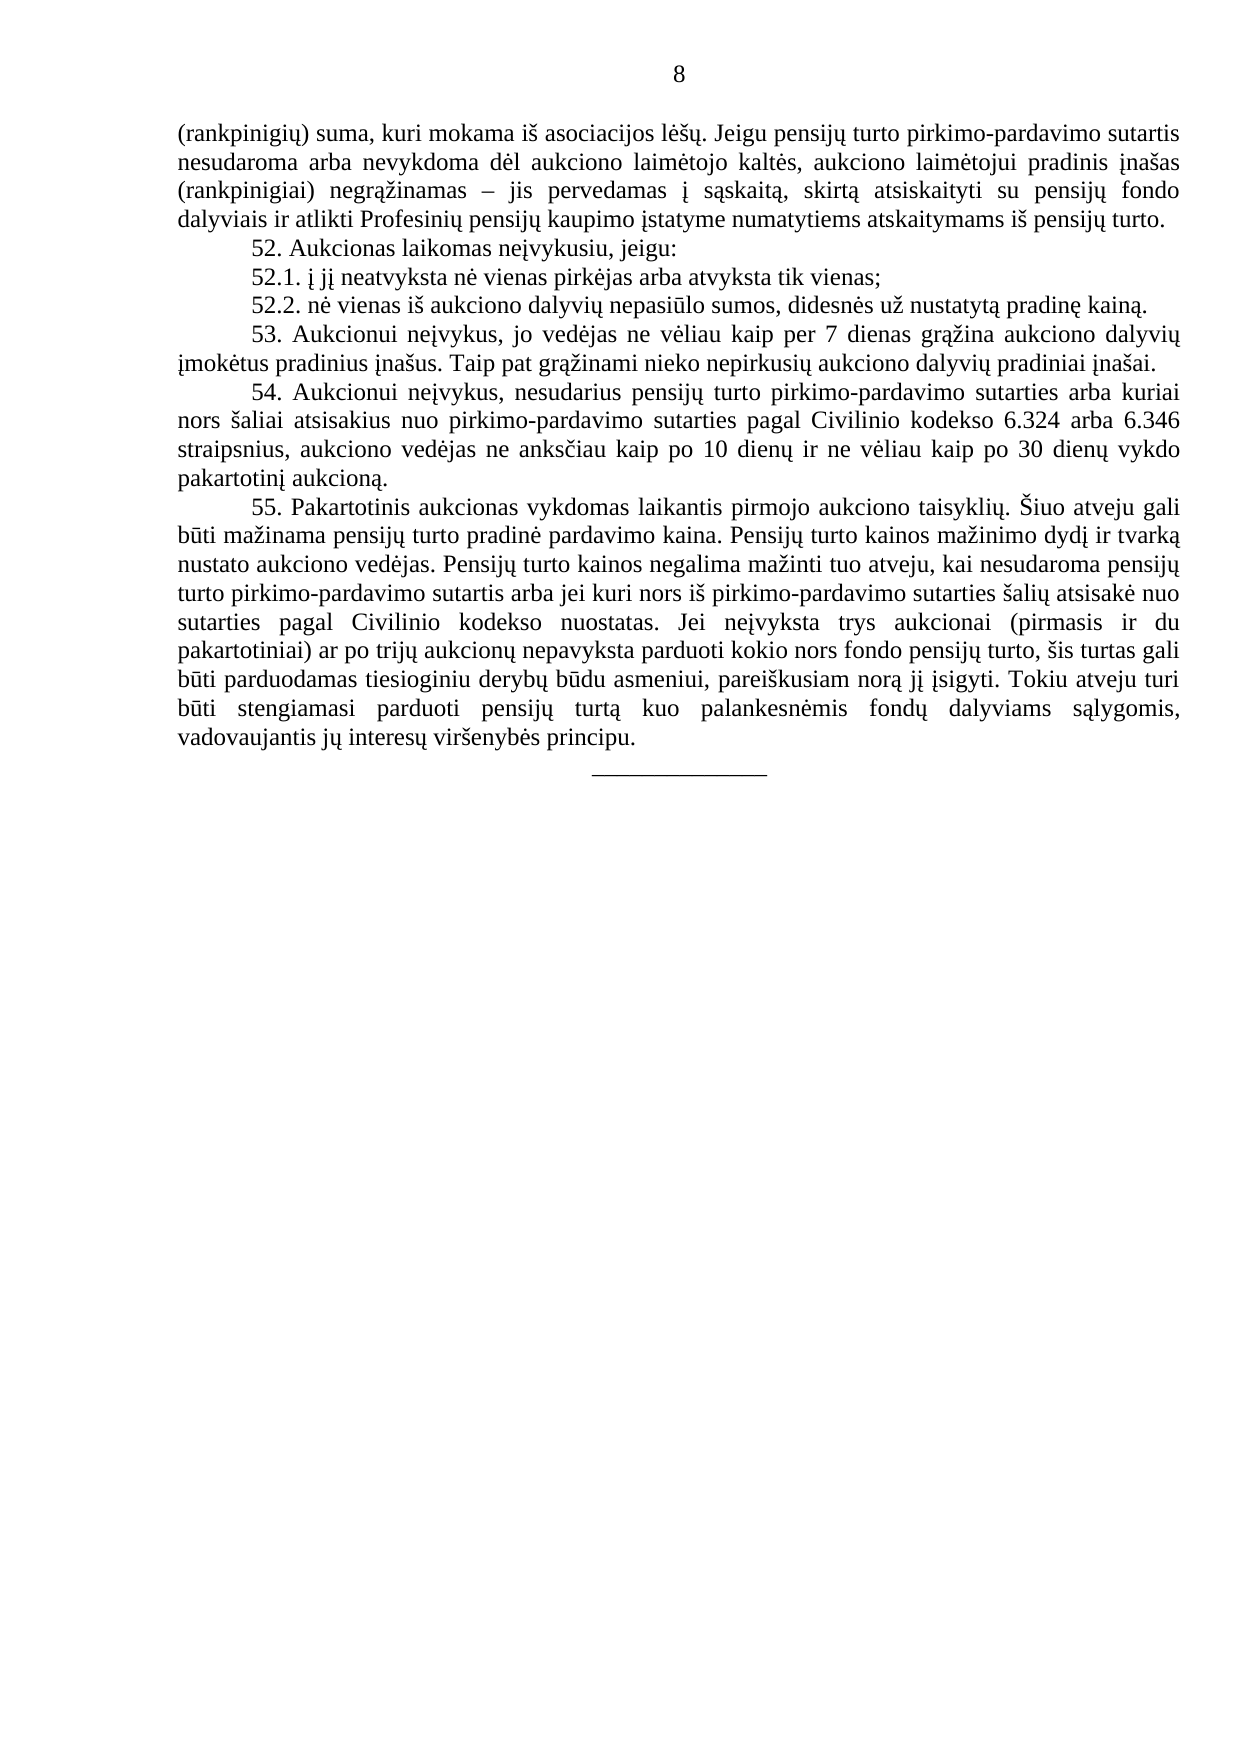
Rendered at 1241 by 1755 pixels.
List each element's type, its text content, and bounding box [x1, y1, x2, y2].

text 52.2. nė vienas iš aukciono dalyvių nepasiūlo sumos, didesnės už nustatytą pradinę kainą. [177, 291, 1181, 319]
text 53. Aukcionui neįvykus, jo vedėjas ne vėliau kaip per 7 dienas grąžina aukciono dalyvių įmokėtus pradinius įnašus. Taip pat grąžinami nieko nepirkusių aukciono dalyvių pradiniai įnašai. [177, 319, 1181, 377]
text 54. Aukcionui neįvykus, nesudarius pensijų turto pirkimo-pardavimo sutarties arba kuriai nors šaliai atsisakius nuo pirkimo-pardavimo sutarties pagal Civilinio kodekso 6.324 arba 6.346 straipsnius, aukciono vedėjas ne anksčiau kaip po 10 dienų ir ne vėliau kaip po 30 dienų vykdo pakartotinį aukcioną. [177, 377, 1181, 492]
text ______________ [177, 751, 1181, 779]
text 52.1. į jį neatvyksta nė vienas pirkėjas arba atvyksta tik vienas; [177, 262, 1181, 291]
text (rankpinigių) suma, kuri mokama iš asociacijos lėšų. Jeigu pensijų turto pirkimo-pardavimo sutartis nesudaroma arba nevykdoma dėl aukciono laimėtojo kaltės, aukciono laimėtojui pradinis įnašas (rankpinigiai) negrąžinamas – jis pervedamas į sąskaitą, skirtą atsiskaityti su pensijų fondo dalyviais ir atlikti Profesinių pensijų kaupimo įstatyme numatytiems atskaitymams iš pensijų turto. [177, 118, 1181, 233]
text 55. Pakartotinis aukcionas vykdomas laikantis pirmojo aukciono taisyklių. Šiuo atveju gali būti mažinama pensijų turto pradinė pardavimo kaina. Pensijų turto kainos mažinimo dydį ir tvarką nustato aukciono vedėjas. Pensijų turto kainos negalima mažinti tuo atveju, kai nesudaroma pensijų turto pirkimo-pardavimo sutartis arba jei kuri nors iš pirkimo-pardavimo sutarties šalių atsisakė nuo sutarties pagal Civilinio kodekso nuostatas. Jei neįvyksta trys aukcionai (pirmasis ir du pakartotiniai) ar po trijų aukcionų nepavyksta parduoti kokio nors fondo pensijų turto, šis turtas gali būti parduodamas tiesioginiu derybų būdu asmeniui, pareiškusiam norą jį įsigyti. Tokiu atveju turi būti stengiamasi parduoti pensijų turtą kuo palankesnėmis fondų dalyviams sąlygomis, vadovaujantis jų interesų viršenybės principu. [177, 492, 1181, 751]
text 52. Aukcionas laikomas neįvykusiu, jeigu: [177, 233, 1181, 262]
